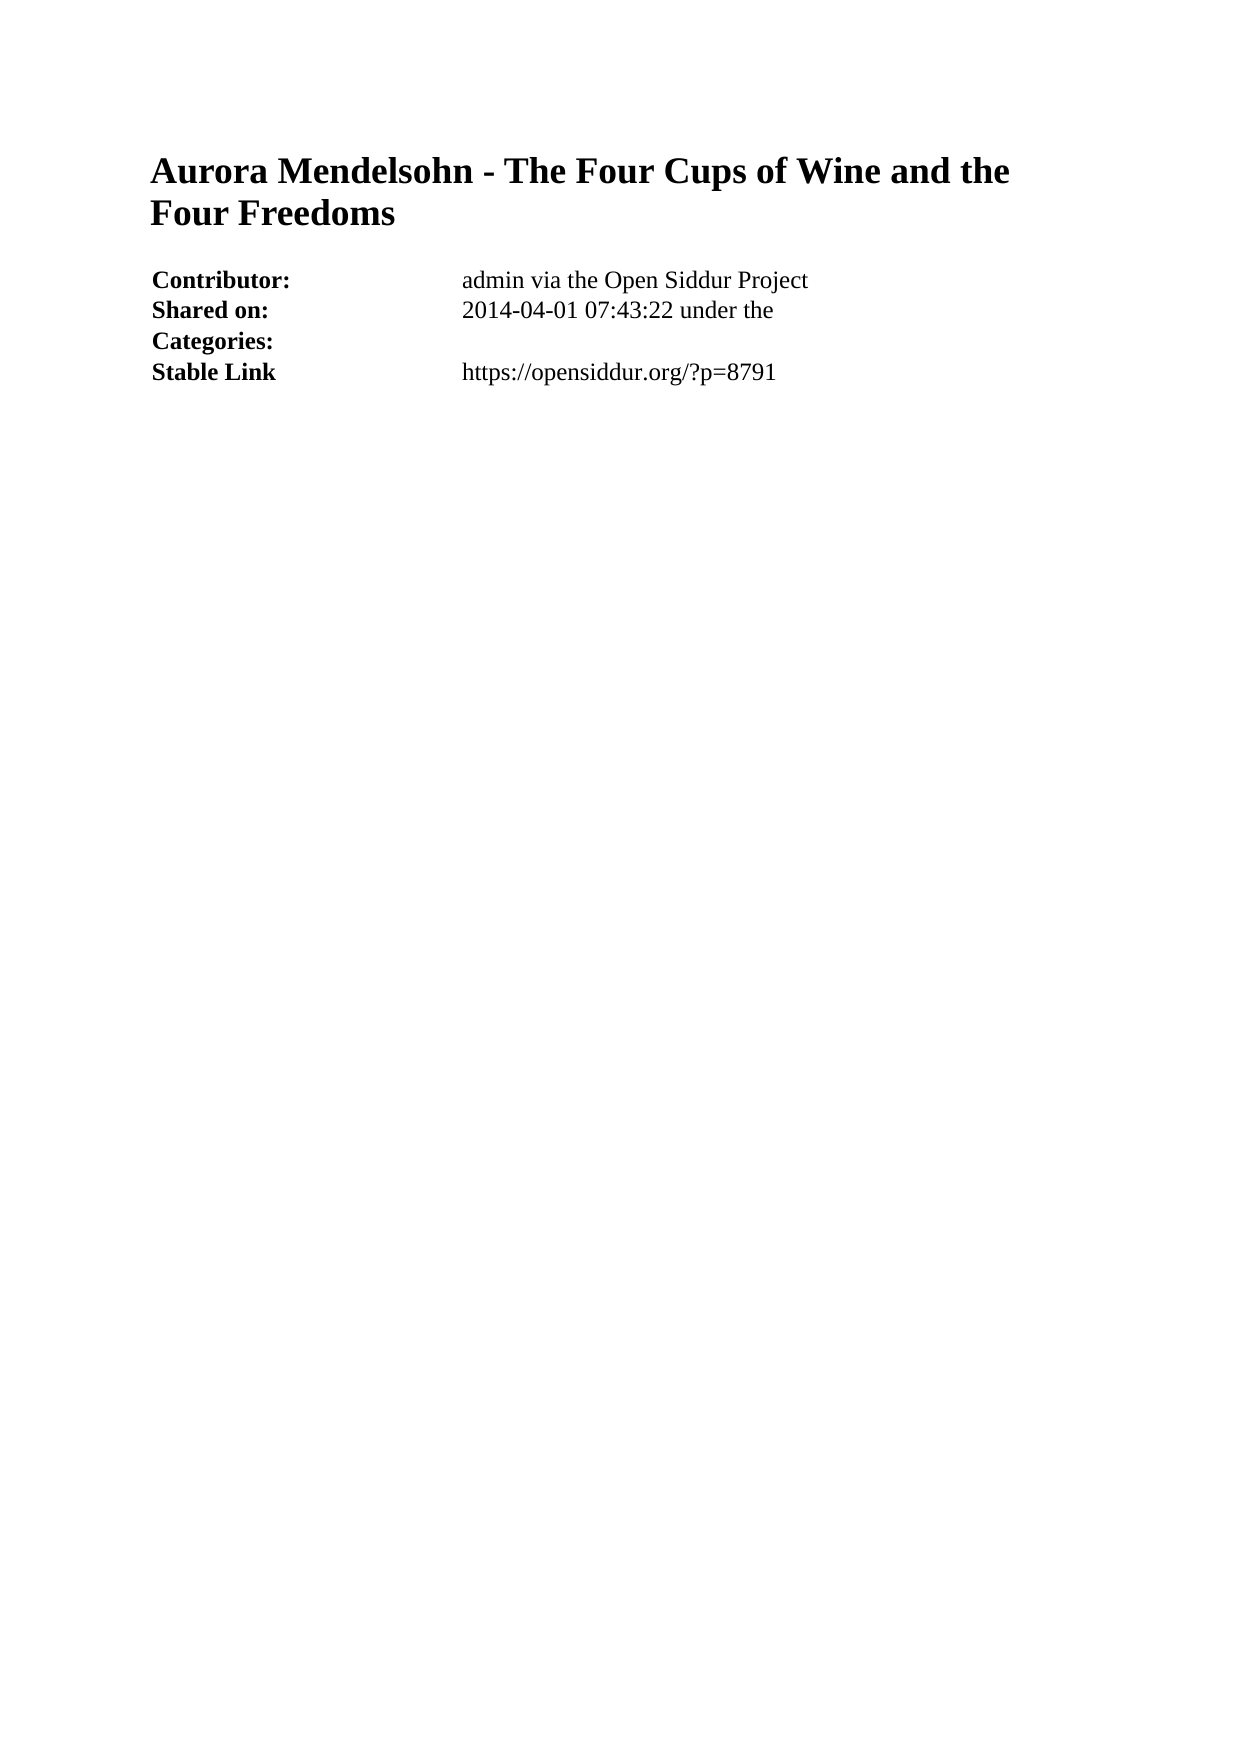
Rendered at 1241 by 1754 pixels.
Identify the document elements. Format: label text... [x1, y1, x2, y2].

table_cell 2014-04-01 07:43:22 under the [460, 295, 1090, 326]
table_header Contributor: [150, 264, 460, 295]
table_cell Categories: [150, 326, 460, 357]
subtitle Aurora Mendelsohn - The Four Cups of Wine and the Four Freedoms [150, 150, 1090, 233]
table_cell [460, 326, 1090, 357]
table_cell https://opensiddur.org/?p=8791 [460, 357, 1090, 388]
table_header admin via the Open Siddur Project [460, 264, 1090, 295]
table_cell Shared on: [150, 295, 460, 326]
table_cell Stable Link [150, 357, 460, 388]
